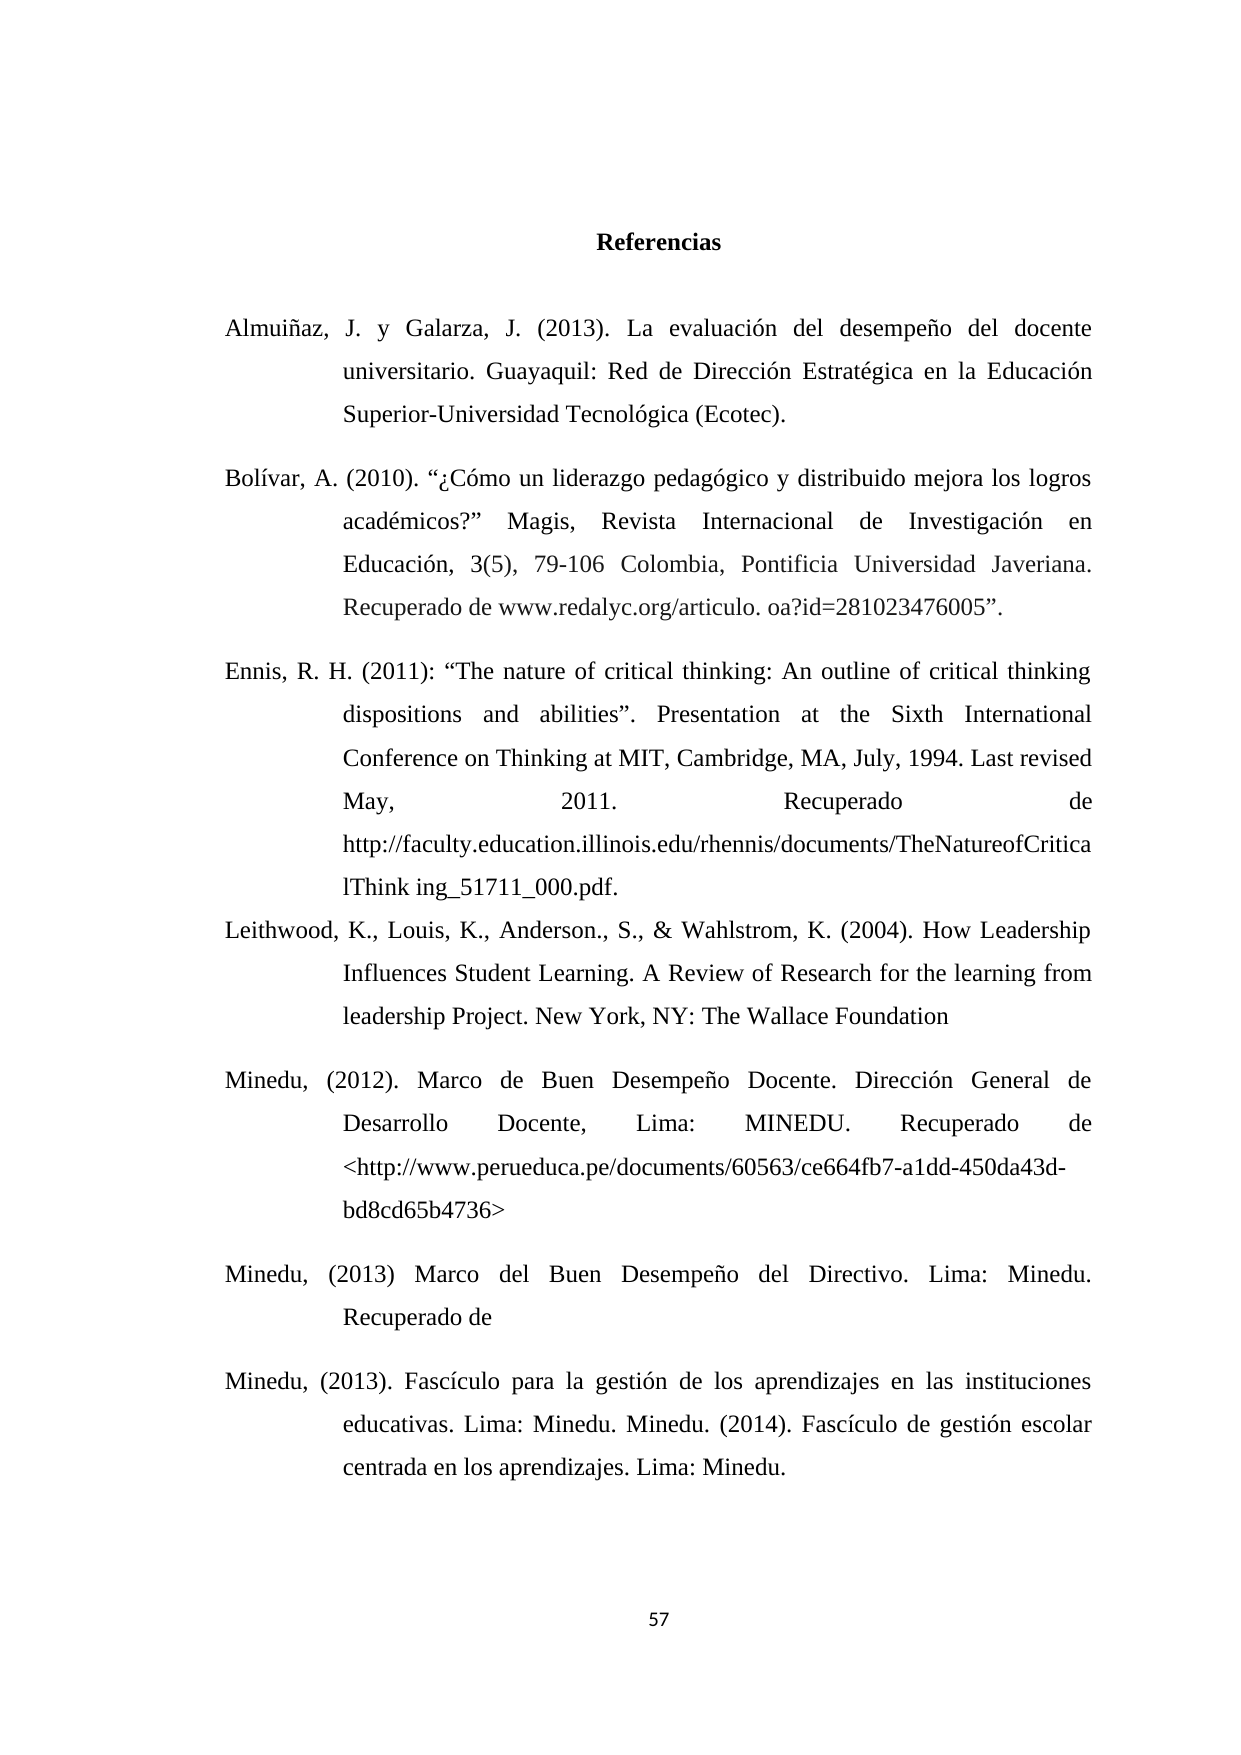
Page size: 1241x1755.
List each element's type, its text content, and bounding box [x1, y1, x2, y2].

text Ennis, R. H. (2011): “The nature of critical thinking: An outline of critical thinking dispositions and abilities”. Presentation at the Sixth International Conference on Thinking at MIT, Cambridge, MA, July, 1994. Last revised May, 2011. Recuperado de http://faculty.education.illinois.edu/rhennis/documents/TheNatureofCriticalThink ing_51711_000.pdf. [224, 656, 1093, 901]
text Leithwood, K., Louis, K., Anderson., S., & Wahlstrom, K. (2004). How Leadership Influences Student Learning. A Review of Research for the learning from leadership Project. New York, NY: The Wallace Foundation [224, 915, 1093, 1030]
text Almuiñaz, J. y Galarza, J. (2013). La evaluación del desempeño del docente universitario. Guayaquil: Red de Dirección Estratégica en la Educación Superior-Universidad Tecnológica (Ecotec). [224, 313, 1093, 428]
text Bolívar, A. (2010). “¿Cómo un liderazgo pedagógico y distribuido mejora los logros académicos?” Magis, Revista Internacional de Investigación en Educación, 3(5), 79-106 Colombia, Pontificia Universidad Javeriana. Recuperado de www.redalyc.org/articulo. oa?id=281023476005”. [224, 463, 1093, 621]
text Referencias [224, 227, 1093, 255]
text Minedu, (2013). Fascículo para la gestión de los aprendizajes en las instituciones educativas. Lima: Minedu. Minedu. (2014). Fascículo de gestión escolar centrada en los aprendizajes. Lima: Minedu. [224, 1366, 1093, 1481]
text Minedu, (2013) Marco del Buen Desempeño del Directivo. Lima: Minedu. Recuperado de [224, 1259, 1093, 1331]
text Minedu, (2012). Marco de Buen Desempeño Docente. Dirección General de Desarrollo Docente, Lima: MINEDU. Recuperado de <http://www.perueduca.pe/documents/60563/ce664fb7-a1dd-450da43d-bd8cd65b4736> [224, 1065, 1093, 1223]
